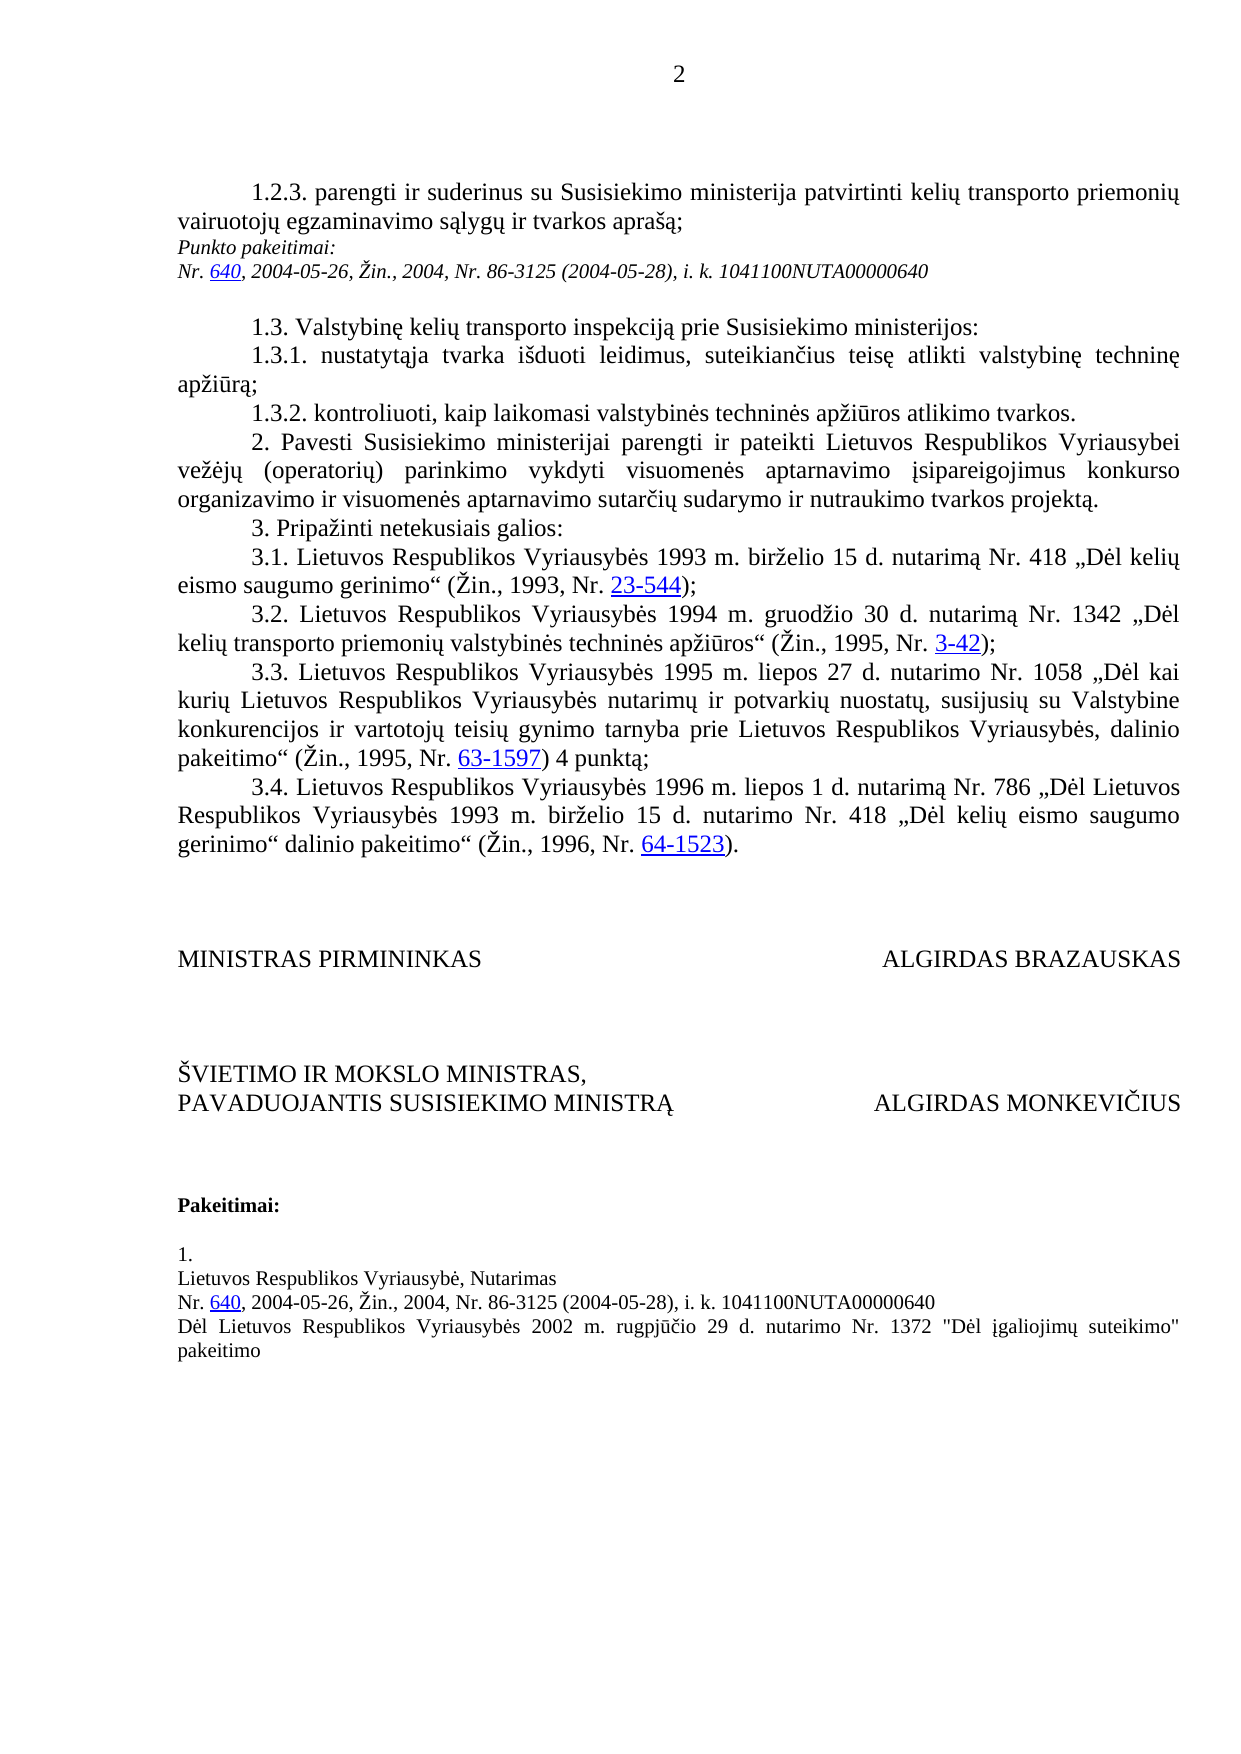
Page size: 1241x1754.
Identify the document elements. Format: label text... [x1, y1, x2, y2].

text MINISTRAS PIRMININKAS ALGIRDAS BRAZAUSKAS [177, 944, 1181, 973]
text 1.3. Valstybinę kelių transporto inspekciją prie Susisiekimo ministerijos: [177, 312, 1181, 340]
text Nr. 640, 2004-05-26, Žin., 2004, Nr. 86-3125 (2004-05-28), i. k. 1041100NUTA00000640 [177, 259, 1181, 283]
text Lietuvos Respublikos Vyriausybė, Nutarimas [177, 1266, 1181, 1290]
text 1.3.1. nustatytąja tvarka išduoti leidimus, suteikiančius teisę atlikti valstybinę techninę apžiūrą; [177, 340, 1181, 398]
text 3.1. Lietuvos Respublikos Vyriausybės 1993 m. birželio 15 d. nutarimą Nr. 418 „Dėl kelių eismo saugumo gerinimo“ (Žin., 1993, Nr. 23-544); [177, 542, 1181, 599]
text Pakeitimai: [177, 1193, 1181, 1217]
text 3.4. Lietuvos Respublikos Vyriausybės 1996 m. liepos 1 d. nutarimą Nr. 786 „Dėl Lietuvos Respublikos Vyriausybės 1993 m. birželio 15 d. nutarimo Nr. 418 „Dėl kelių eismo saugumo gerinimo“ dalinio pakeitimo“ (Žin., 1996, Nr. 64-1523). [177, 772, 1181, 858]
text Nr. 640, 2004-05-26, Žin., 2004, Nr. 86-3125 (2004-05-28), i. k. 1041100NUTA00000640 [177, 1290, 1181, 1314]
text 1.3.2. kontroliuoti, kaip laikomasi valstybinės techninės apžiūros atlikimo tvarkos. [177, 398, 1181, 427]
text 3.2. Lietuvos Respublikos Vyriausybės 1994 m. gruodžio 30 d. nutarimą Nr. 1342 „Dėl kelių transporto priemonių valstybinės techninės apžiūros“ (Žin., 1995, Nr. 3-42); [177, 599, 1181, 657]
text 1.2.3. parengti ir suderinus su Susisiekimo ministerija patvirtinti kelių transporto priemonių vairuotojų egzaminavimo sąlygų ir tvarkos aprašą; [177, 177, 1181, 235]
text Dėl Lietuvos Respublikos Vyriausybės 2002 m. rugpjūčio 29 d. nutarimo Nr. 1372 "Dėl įgaliojimų suteikimo" pakeitimo [177, 1314, 1181, 1362]
text 1. [177, 1242, 1181, 1266]
text 2. Pavesti Susisiekimo ministerijai parengti ir pateikti Lietuvos Respublikos Vyriausybei vežėjų (operatorių) parinkimo vykdyti visuomenės aptarnavimo įsipareigojimus konkurso organizavimo ir visuomenės aptarnavimo sutarčių sudarymo ir nutraukimo tvarkos projektą. [177, 427, 1181, 513]
text Punkto pakeitimai: [177, 235, 1181, 259]
text 3.3. Lietuvos Respublikos Vyriausybės 1995 m. liepos 27 d. nutarimo Nr. 1058 „Dėl kai kurių Lietuvos Respublikos Vyriausybės nutarimų ir potvarkių nuostatų, susijusių su Valstybine konkurencijos ir vartotojų teisių gynimo tarnyba prie Lietuvos Respublikos Vyriausybės, dalinio pakeitimo“ (Žin., 1995, Nr. 63-1597) 4 punktą; [177, 657, 1181, 772]
text ŠVIETIMO IR MOKSLO MINISTRAS, [177, 1059, 1181, 1088]
text PAVADUOJANTIS SUSISIEKIMO MINISTRĄ ALGIRDAS MONKEVIČIUS [177, 1088, 1181, 1117]
text 3. Pripažinti netekusiais galios: [177, 513, 1181, 542]
